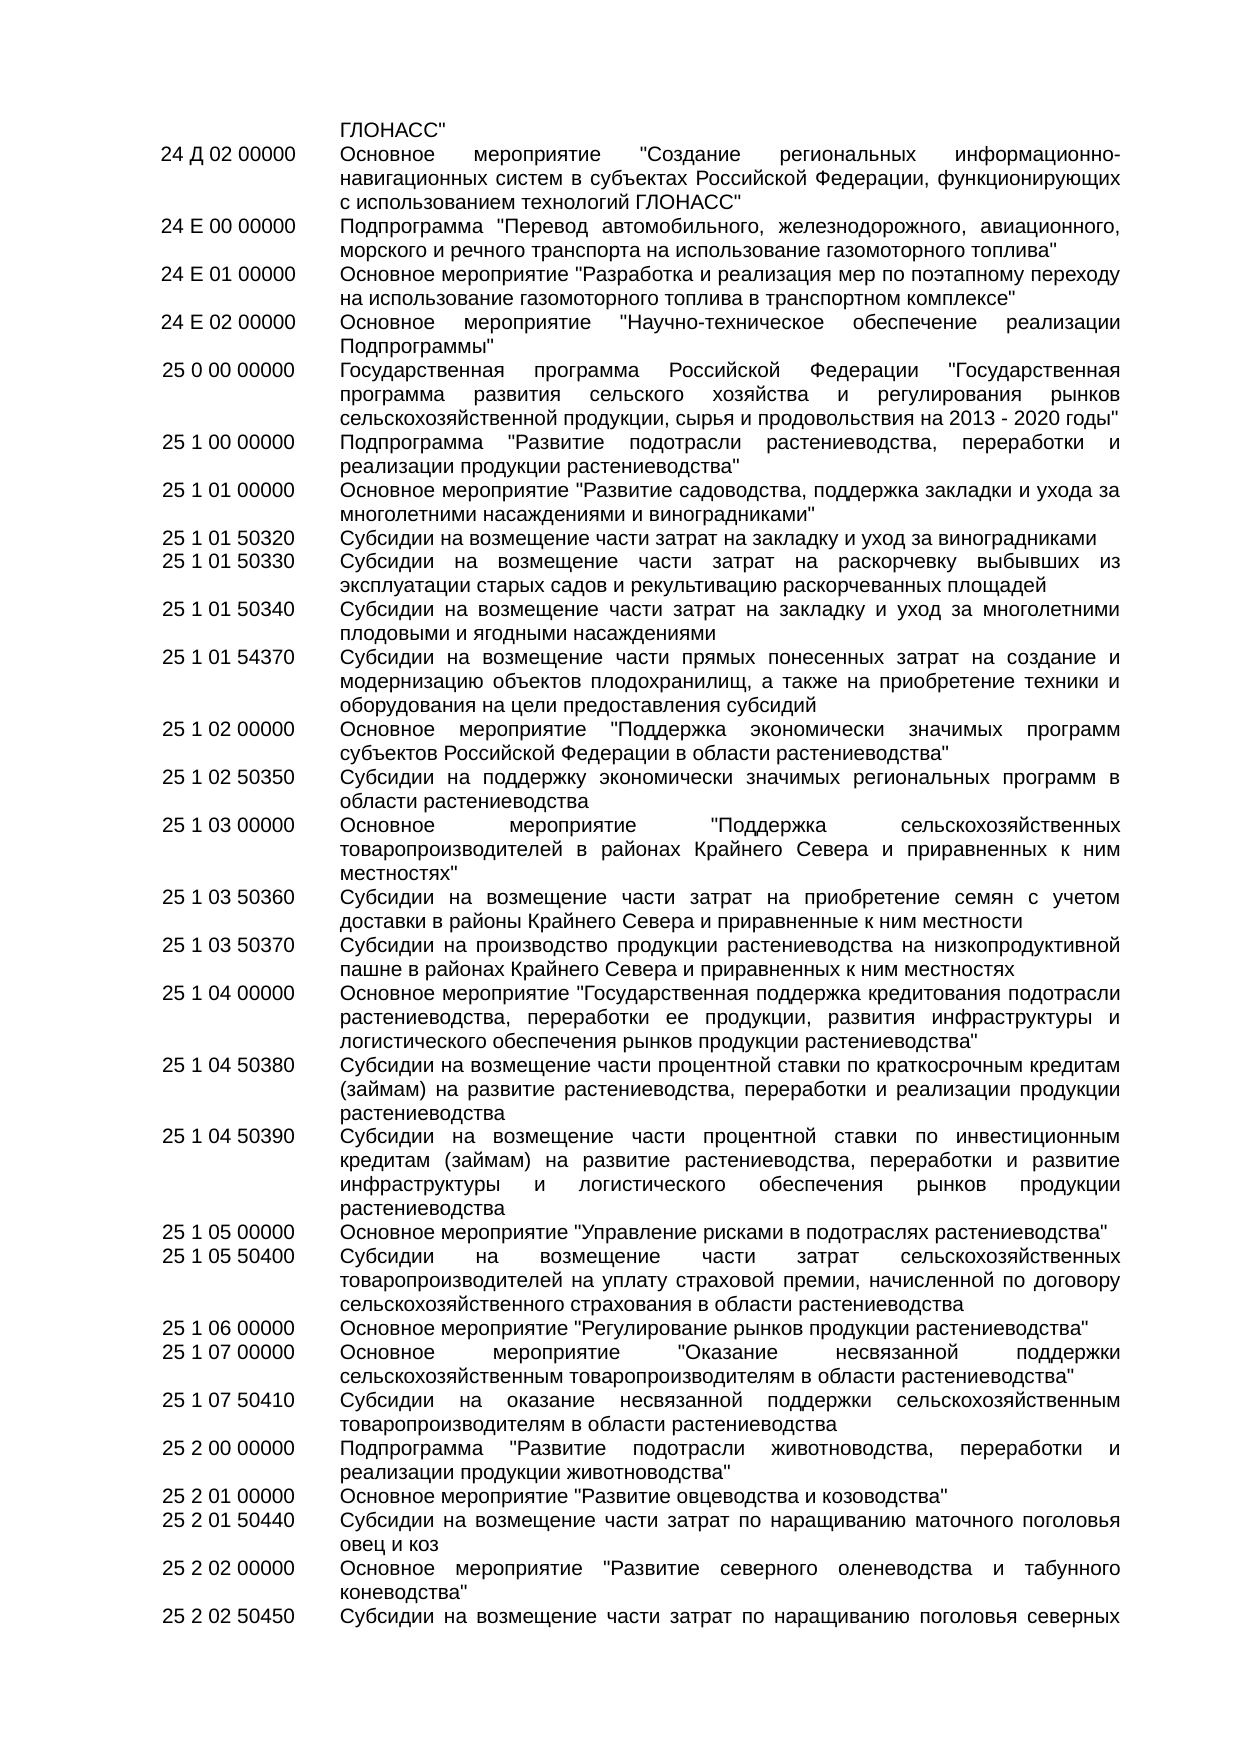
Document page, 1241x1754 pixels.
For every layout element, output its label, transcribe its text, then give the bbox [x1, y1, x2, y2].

table_cell 25 1 01 50330 [118, 549, 338, 597]
table_cell Основное мероприятие "Оказание несвязанной поддержки сельскохозяйственным товаропроизводителям в области растениеводства" [339, 1340, 1122, 1388]
table_cell 25 2 01 50440 [118, 1508, 338, 1556]
table_cell Основное мероприятие "Развитие северного оленеводства и табунного коневодства" [339, 1556, 1122, 1603]
table_cell 25 1 05 00000 [118, 1220, 338, 1244]
table_cell Субсидии на возмещение части затрат на закладку и уход за виноградниками [339, 525, 1122, 549]
table_cell 24 Д 02 00000 [118, 142, 338, 214]
table_cell 25 1 02 50350 [118, 765, 338, 813]
table_cell 25 1 04 00000 [118, 981, 338, 1052]
table_cell 25 1 03 00000 [118, 813, 338, 885]
table_cell Основное мероприятие "Создание региональных информационно- навигационных систем в субъектах Российской Федерации, функционирующих с использованием технологий ГЛОНАСС" [339, 142, 1122, 214]
table_cell Основное мероприятие "Научно-техническое обеспечение реализации Подпрограммы" [339, 310, 1122, 358]
table_cell Субсидии на возмещение части затрат на закладку и уход за многолетними плодовыми и ягодными насаждениями [339, 597, 1122, 645]
table_cell 25 1 02 00000 [118, 717, 338, 765]
table_cell Субсидии на возмещение части процентной ставки по инвестиционным кредитам (займам) на развитие растениеводства, переработки и развитие инфраструктуры и логистического обеспечения рынков продукции растениеводства [339, 1124, 1122, 1220]
table_cell 25 1 01 54370 [118, 645, 338, 717]
table_cell Субсидии на поддержку экономически значимых региональных программ в области растениеводства [339, 765, 1122, 813]
table_cell Основное мероприятие "Развитие садоводства, поддержка закладки и ухода за многолетними насаждениями и виноградниками" [339, 478, 1122, 525]
table_cell 24 Е 01 00000 [118, 262, 338, 310]
table_cell Основное мероприятие "Управление рисками в подотраслях растениеводства" [339, 1220, 1122, 1244]
table_cell Основное мероприятие "Поддержка экономически значимых программ субъектов Российской Федерации в области растениеводства" [339, 717, 1122, 765]
table_cell ГЛОНАСС" [339, 118, 1122, 142]
table_cell Подпрограмма "Развитие подотрасли растениеводства, переработки и реализации продукции растениеводства" [339, 430, 1122, 477]
table_cell 25 2 01 00000 [118, 1484, 338, 1508]
table_cell Субсидии на возмещение части затрат по наращиванию поголовья северных [339, 1604, 1122, 1627]
table_cell Основное мероприятие "Государственная поддержка кредитования подотрасли растениеводства, переработки ее продукции, развития инфраструктуры и логистического обеспечения рынков продукции растениеводства" [339, 981, 1122, 1052]
table_cell Подпрограмма "Перевод автомобильного, железнодорожного, авиационного, морского и речного транспорта на использование газомоторного топлива" [339, 214, 1122, 262]
table_cell Основное мероприятие "Развитие овцеводства и козоводства" [339, 1484, 1122, 1508]
table_cell Подпрограмма "Развитие подотрасли животноводства, переработки и реализации продукции животноводства" [339, 1436, 1122, 1484]
table_cell 25 2 02 00000 [118, 1556, 338, 1603]
table_cell [118, 118, 338, 142]
table_cell Субсидии на возмещение части прямых понесенных затрат на создание и модернизацию объектов плодохранилищ, а также на приобретение техники и оборудования на цели предоставления субсидий [339, 645, 1122, 717]
table_cell 24 Е 00 00000 [118, 214, 338, 262]
table_cell Основное мероприятие "Регулирование рынков продукции растениеводства" [339, 1316, 1122, 1340]
table_cell Государственная программа Российской Федерации "Государственная программа развития сельского хозяйства и регулирования рынков сельскохозяйственной продукции, сырья и продовольствия на 2013 - 2020 годы" [339, 358, 1122, 429]
table_cell Субсидии на возмещение части затрат на раскорчевку выбывших из эксплуатации старых садов и рекультивацию раскорчеванных площадей [339, 549, 1122, 597]
table_cell 25 1 04 50390 [118, 1124, 338, 1220]
table_cell 25 1 03 50360 [118, 885, 338, 933]
table_cell 25 1 06 00000 [118, 1316, 338, 1340]
table_cell 25 1 01 00000 [118, 478, 338, 525]
table_cell Основное мероприятие "Поддержка сельскохозяйственных товаропроизводителей в районах Крайнего Севера и приравненных к ним местностях" [339, 813, 1122, 885]
table_cell 25 1 07 50410 [118, 1388, 338, 1436]
table_cell 25 1 01 50320 [118, 525, 338, 549]
table_cell 24 Е 02 00000 [118, 310, 338, 358]
table_cell 25 1 05 50400 [118, 1244, 338, 1316]
table_cell 25 2 00 00000 [118, 1436, 338, 1484]
table_cell Субсидии на производство продукции растениеводства на низкопродуктивной пашне в районах Крайнего Севера и приравненных к ним местностях [339, 933, 1122, 981]
table_cell 25 1 04 50380 [118, 1053, 338, 1124]
table_cell 25 0 00 00000 [118, 358, 338, 429]
table_cell 25 1 03 50370 [118, 933, 338, 981]
table_cell Основное мероприятие "Разработка и реализация мер по поэтапному переходу на использование газомоторного топлива в транспортном комплексе" [339, 262, 1122, 310]
table_cell Субсидии на возмещение части процентной ставки по краткосрочным кредитам (займам) на развитие растениеводства, переработки и реализации продукции растениеводства [339, 1053, 1122, 1124]
table_cell 25 1 00 00000 [118, 430, 338, 477]
table_cell 25 2 02 50450 [118, 1604, 338, 1627]
table_cell Субсидии на возмещение части затрат сельскохозяйственных товаропроизводителей на уплату страховой премии, начисленной по договору сельскохозяйственного страхования в области растениеводства [339, 1244, 1122, 1316]
table_cell Субсидии на возмещение части затрат по наращиванию маточного поголовья овец и коз [339, 1508, 1122, 1556]
table_cell Субсидии на возмещение части затрат на приобретение семян с учетом доставки в районы Крайнего Севера и приравненные к ним местности [339, 885, 1122, 933]
table_cell Субсидии на оказание несвязанной поддержки сельскохозяйственным товаропроизводителям в области растениеводства [339, 1388, 1122, 1436]
table_cell 25 1 01 50340 [118, 597, 338, 645]
table_cell 25 1 07 00000 [118, 1340, 338, 1388]
